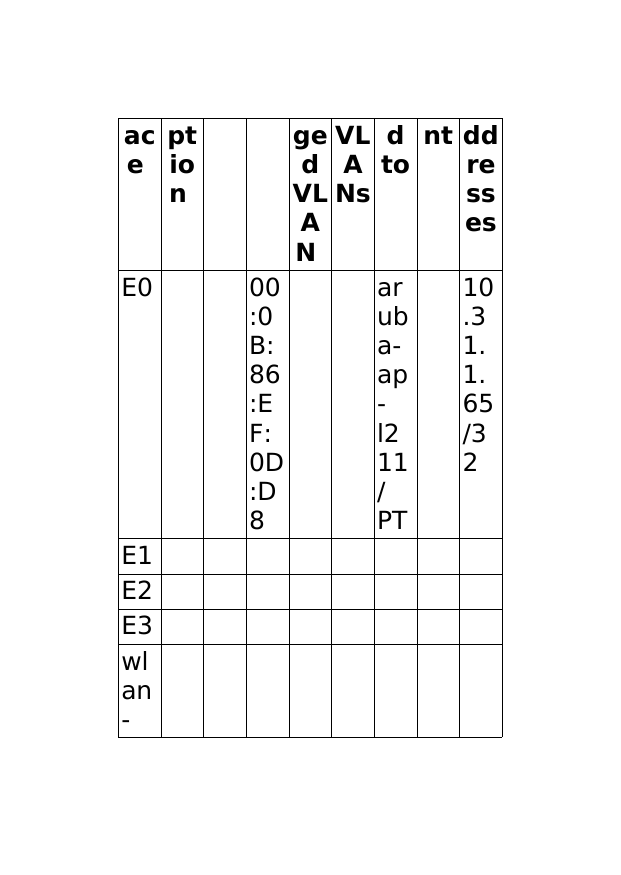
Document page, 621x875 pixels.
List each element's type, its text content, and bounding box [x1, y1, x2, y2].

table_cell [204, 575, 246, 608]
table_cell [418, 610, 459, 644]
table_cell [247, 645, 289, 737]
table_cell [375, 539, 417, 573]
table_header ace [119, 119, 161, 270]
table_header ddresses [460, 119, 502, 270]
table_cell [290, 575, 331, 608]
table_cell E2 [119, 575, 161, 608]
table_header nt [418, 119, 459, 270]
table_cell [460, 610, 502, 644]
table_cell [460, 539, 502, 573]
table_cell E0 [119, 271, 161, 538]
table_cell [290, 610, 331, 644]
table_cell [375, 645, 417, 737]
table_header [247, 119, 289, 270]
table_cell [162, 271, 203, 538]
table_cell aruba-ap-l211 / PT [375, 271, 417, 538]
table_cell [460, 575, 502, 608]
table_cell [204, 271, 246, 538]
table_cell [204, 539, 246, 573]
table_cell [375, 575, 417, 608]
table_cell [418, 539, 459, 573]
table_cell [247, 575, 289, 608]
table_cell 10.31.1.65/32 [460, 271, 502, 538]
table_cell [247, 539, 289, 573]
table_cell E3 [119, 610, 161, 644]
table_header ged VLAN [290, 119, 331, 270]
table_cell [332, 645, 374, 737]
table_cell [418, 575, 459, 608]
table_cell [162, 645, 203, 737]
table_cell wlan- [119, 645, 161, 737]
table_cell [418, 271, 459, 538]
table_cell [162, 575, 203, 608]
table_header ption [162, 119, 203, 270]
table_cell [332, 610, 374, 644]
table_cell [162, 610, 203, 644]
table_cell [375, 610, 417, 644]
table_header VLANs [332, 119, 374, 270]
table_cell [247, 610, 289, 644]
table_cell [418, 645, 459, 737]
table_cell [332, 539, 374, 573]
table_cell [290, 645, 331, 737]
table_cell [162, 539, 203, 573]
table_cell 00:0B:86:EF:0D:D8 [247, 271, 289, 538]
table_cell [332, 575, 374, 608]
table_cell [290, 271, 331, 538]
table_cell E1 [119, 539, 161, 573]
table_cell [204, 645, 246, 737]
table_cell [290, 539, 331, 573]
table_header [204, 119, 246, 270]
table_cell [460, 645, 502, 737]
table_cell [332, 271, 374, 538]
table_cell [204, 610, 246, 644]
table_header d to [375, 119, 417, 270]
